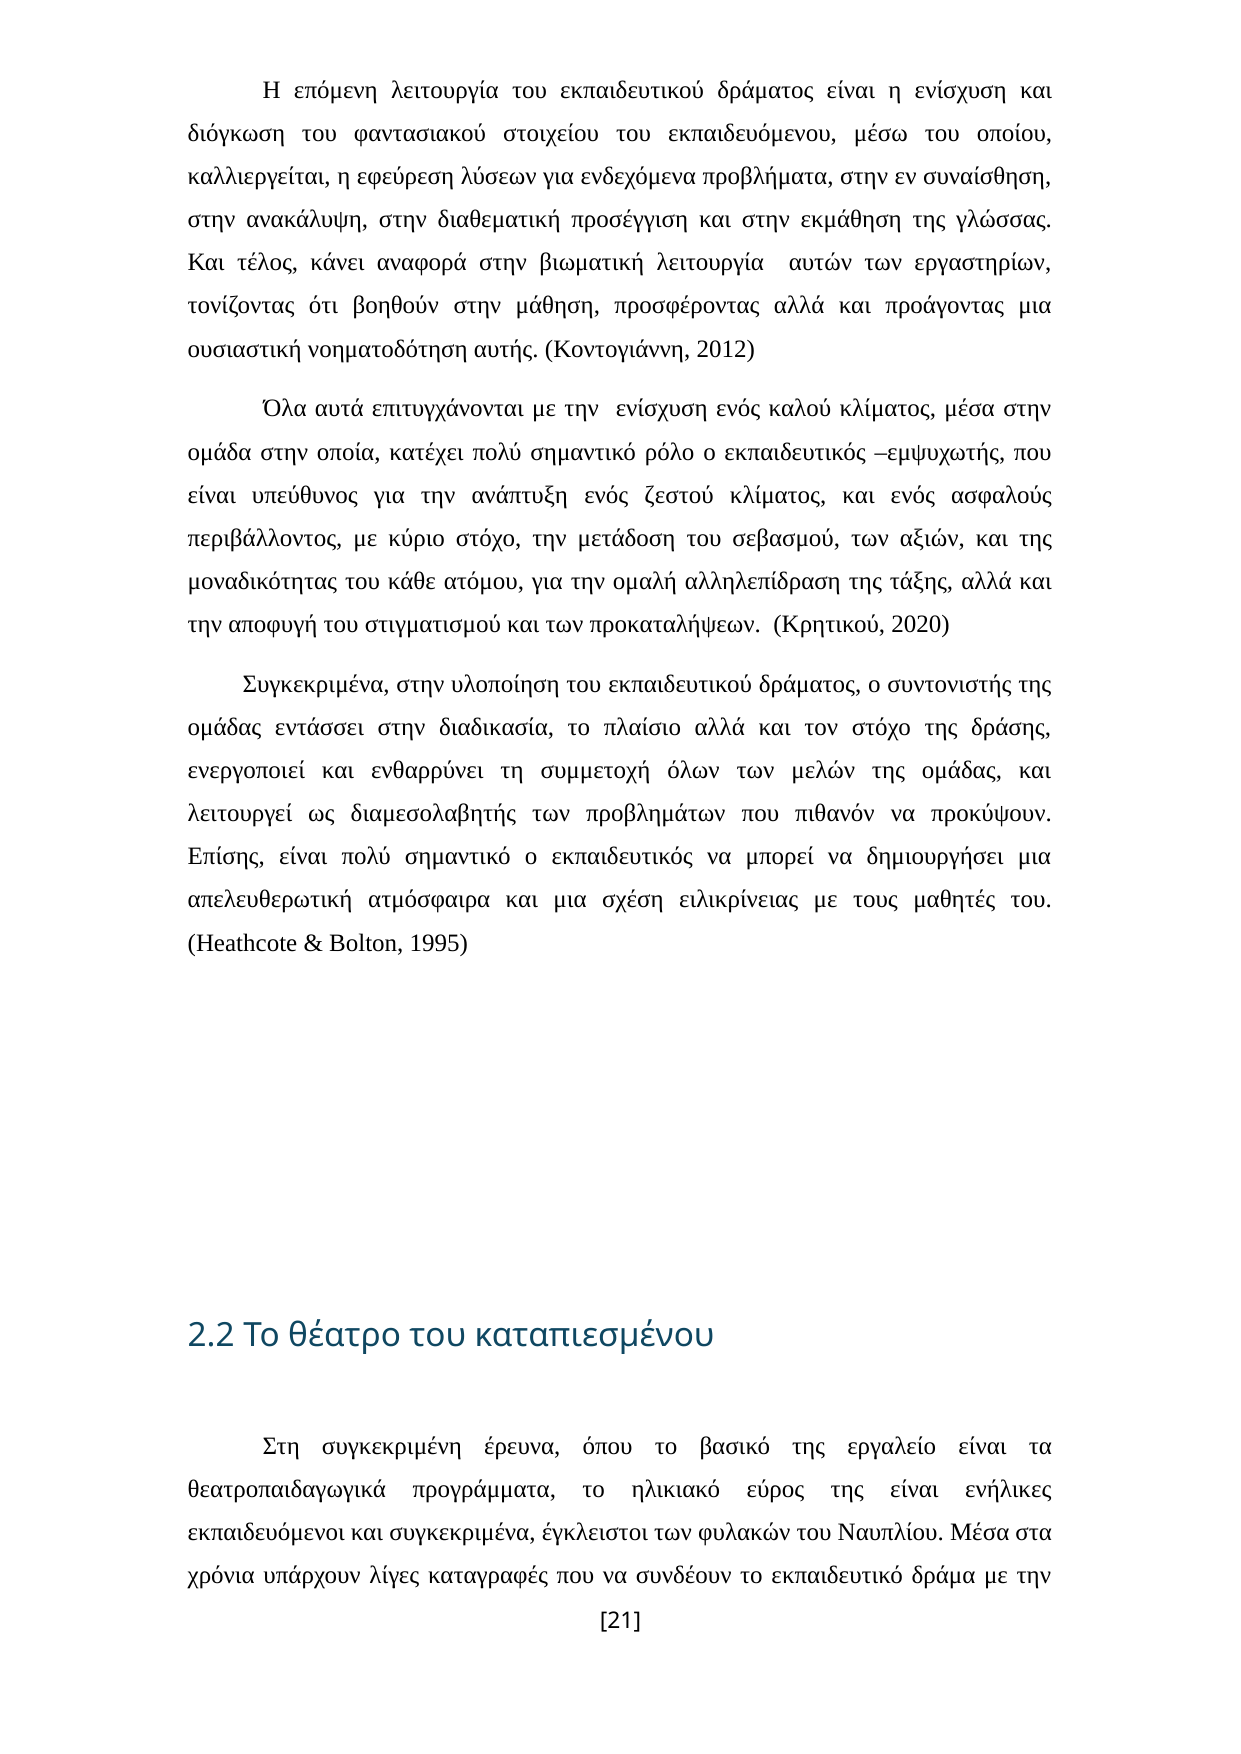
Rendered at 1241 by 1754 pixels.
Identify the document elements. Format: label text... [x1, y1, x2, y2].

subtitle 2.2 Το θέατρο του καταπιεσμένου [187, 1310, 1053, 1356]
text Η επόμενη λειτουργία του εκπαιδευτικού δράματος είναι η ενίσχυση και διόγκωση του φαντασιακού στοιχείου του εκπαιδευόμενου, μέσω του οποίου, καλλιεργείται, η εφεύρεση λύσεων για ενδεχόμενα προβλήματα, στην εν συναίσθηση, στην ανακάλυψη, στην διαθεματική προσέγγιση και στην εκμάθηση της γλώσσας. Και τέλος, κάνει αναφορά στην βιωματική λειτουργία αυτών των εργαστηρίων, τονίζοντας ότι βοηθούν στην μάθηση, προσφέροντας αλλά και προάγοντας μια ουσιαστική νοηματοδότηση αυτής. (Κοντογιάννη, 2012) [187, 75, 1053, 362]
text Στη συγκεκριμένη έρευνα, όπου το βασικό της εργαλείο είναι τα θεατροπαιδαγωγικά προγράμματα, το ηλικιακό εύρος της είναι ενήλικες εκπαιδευόμενοι και συγκεκριμένα, έγκλειστοι των φυλακών του Ναυπλίου. Μέσα στα χρόνια υπάρχουν λίγες καταγραφές που να συνδέουν το εκπαιδευτικό δράμα με την [187, 1431, 1053, 1589]
text Συγκεκριμένα, στην υλοποίηση του εκπαιδευτικού δράματος, ο συντονιστής της ομάδας εντάσσει στην διαδικασία, το πλαίσιο αλλά και τον στόχο της δράσης, ενεργοποιεί και ενθαρρύνει τη συμμετοχή όλων των μελών της ομάδας, και λειτουργεί ως διαμεσολαβητής των προβλημάτων που πιθανόν να προκύψουν. Επίσης, είναι πολύ σημαντικό ο εκπαιδευτικός να μπορεί να δημιουργήσει μια απελευθερωτική ατμόσφαιρα και μια σχέση ειλικρίνειας με τους μαθητές του. (Heathcote & Bolton, 1995) [187, 669, 1053, 956]
text Όλα αυτά επιτυγχάνονται με την ενίσχυση ενός καλού κλίματος, μέσα στην ομάδα στην οποία, κατέχει πολύ σημαντικό ρόλο ο εκπαιδευτικός –εμψυχωτής, που είναι υπεύθυνος για την ανάπτυξη ενός ζεστού κλίματος, και ενός ασφαλούς περιβάλλοντος, με κύριο στόχο, την μετάδοση του σεβασμού, των αξιών, και της μοναδικότητας του κάθε ατόμου, για την ομαλή αλληλεπίδραση της τάξης, αλλά και την αποφυγή του στιγματισμού και των προκαταλήψεων. (Κρητικού, 2020) [187, 393, 1053, 638]
